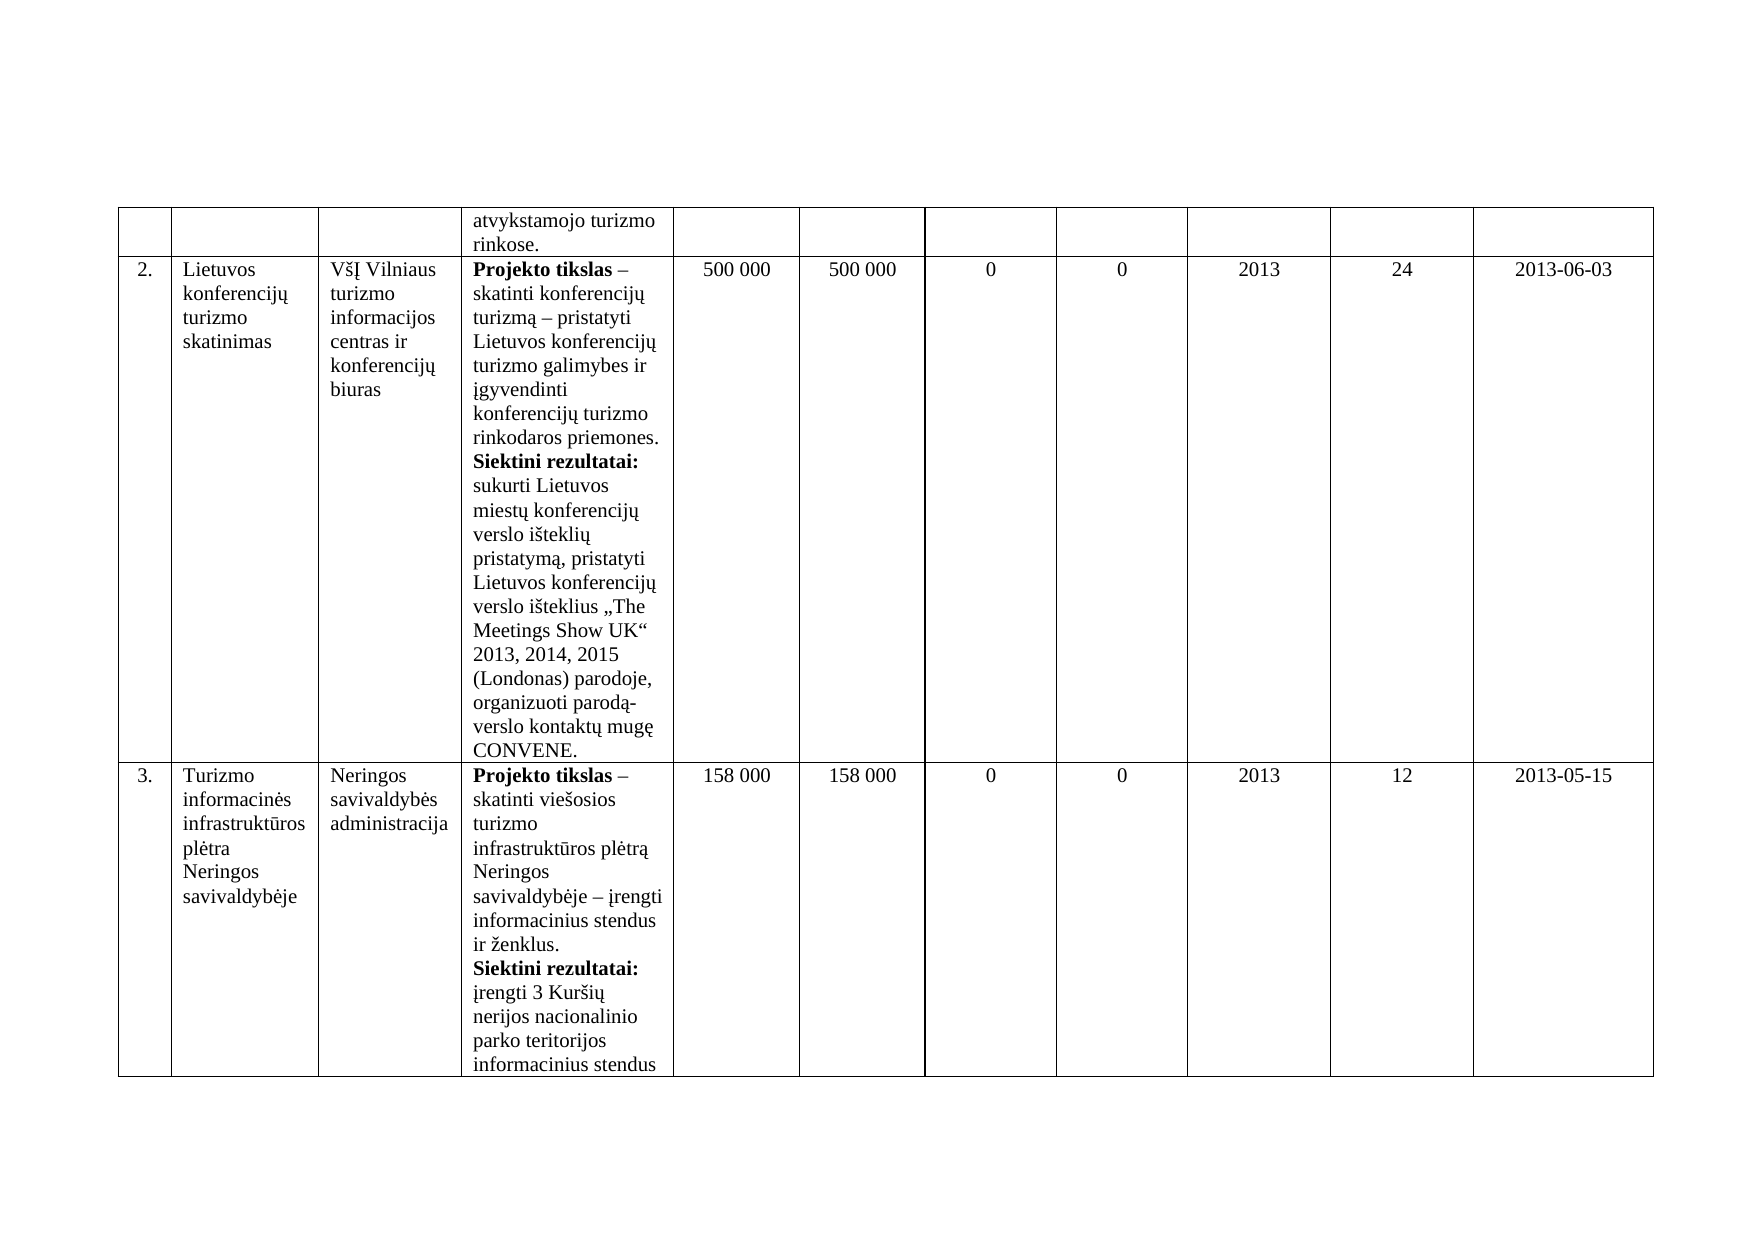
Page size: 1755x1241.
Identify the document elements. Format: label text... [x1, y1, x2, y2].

table_cell [926, 208, 1056, 256]
table_cell [1331, 208, 1473, 256]
table_cell VšĮ Vilniaus turizmo informacijos centras ir konferencijų biuras [319, 257, 461, 762]
table_cell 500 000 [800, 257, 924, 762]
table_cell Turizmo informacinės infrastruktūros plėtra Neringos savivaldybėje [172, 763, 318, 1076]
table_cell 2013-06-03 [1474, 257, 1653, 762]
table_cell 158 000 [674, 763, 799, 1076]
table_cell 24 [1331, 257, 1473, 762]
table_cell Neringos savivaldybės administracija [319, 763, 461, 1076]
table_cell 158 000 [800, 763, 924, 1076]
table_cell [800, 208, 924, 256]
table_cell Projekto tikslas – skatinti konferencijų turizmą – pristatyti Lietuvos konferencijų turizmo galimybes ir įgyvendinti konferencijų turizmo rinkodaros priemones. Siektini rezultatai: sukurti Lietuvos miestų konferencijų verslo išteklių pristatymą, pristatyti Lietuvos konferencijų verslo išteklius „The Meetings Show UK“ 2013, 2014, 2015 (Londonas) parodoje, organizuoti parodą-verslo kontaktų mugę CONVENE. [462, 257, 673, 762]
table_cell [172, 208, 318, 256]
table_cell 2. [119, 257, 171, 762]
table_cell Lietuvos konferencijų turizmo skatinimas [172, 257, 318, 762]
table_cell 0 [1057, 257, 1187, 762]
table_cell 3. [119, 763, 171, 1076]
table_cell 500 000 [674, 257, 799, 762]
table_cell [319, 208, 461, 256]
table_cell Projekto tikslas – skatinti viešosios turizmo infrastruktūros plėtrą Neringos savivaldybėje – įrengti informacinius stendus ir ženklus. Siektini rezultatai: įrengti 3 Kuršių nerijos nacionalinio parko teritorijos informacinius stendus [462, 763, 673, 1076]
table_cell 0 [926, 763, 1056, 1076]
table_cell atvykstamojo turizmo rinkose. [462, 208, 673, 256]
table_cell [119, 208, 171, 256]
table_cell [1057, 208, 1187, 256]
table_cell [674, 208, 799, 256]
table_cell 0 [1057, 763, 1187, 1076]
table_cell 2013 [1188, 257, 1330, 762]
table_cell [1188, 208, 1330, 256]
table_cell [1474, 208, 1653, 256]
table_cell 0 [926, 257, 1056, 762]
table_cell 2013-05-15 [1474, 763, 1653, 1076]
table_cell 2013 [1188, 763, 1330, 1076]
table_cell 12 [1331, 763, 1473, 1076]
